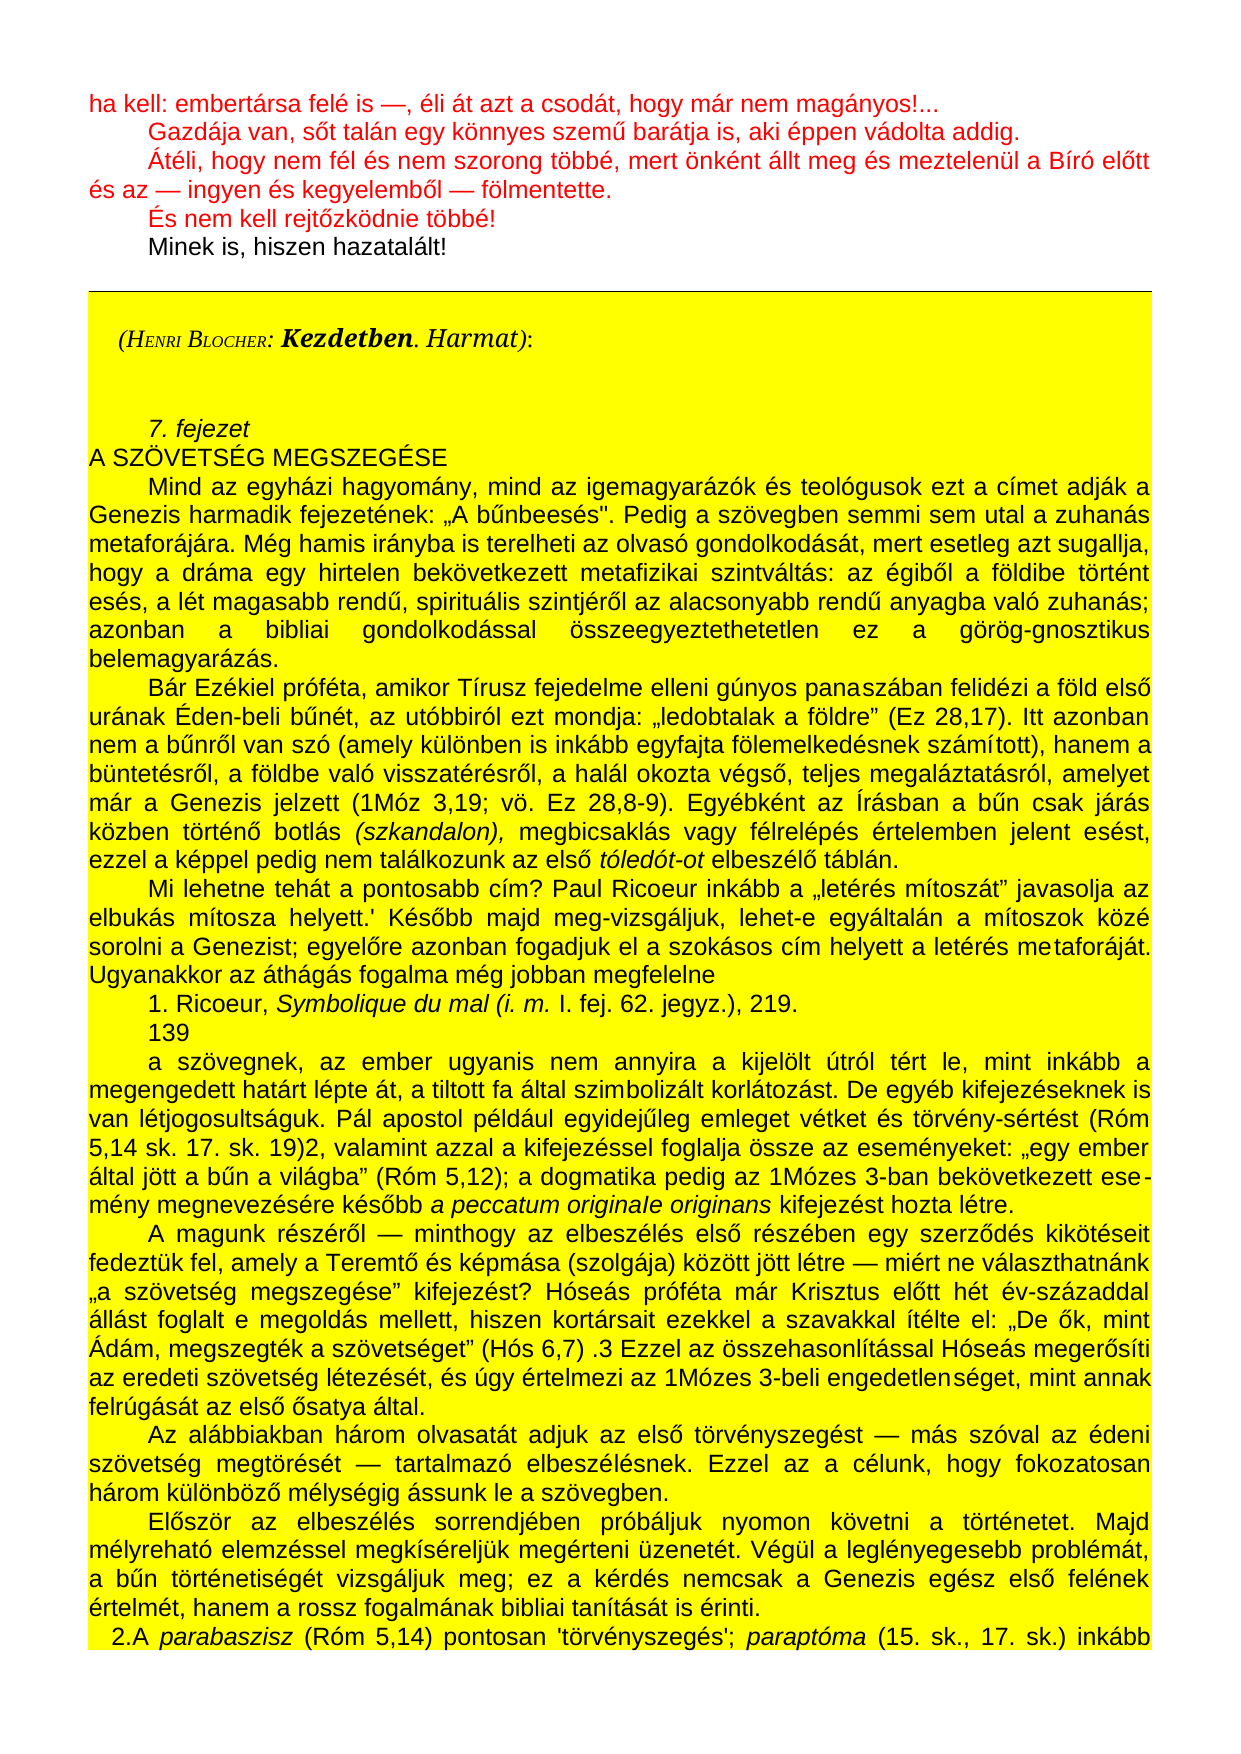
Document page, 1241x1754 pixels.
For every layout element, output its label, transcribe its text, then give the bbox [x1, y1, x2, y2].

text 1. Ricoeur, Symbolique du mal (i. m. I. fej. 62. jegyz.), 219. [88, 989, 1152, 1018]
text 139 [88, 1018, 1152, 1046]
text És nem kell rejtőzködnie többé! [88, 203, 1152, 232]
text Bár Ezékiel próféta, amikor Tírusz fejedelme elleni gúnyos pana­szában felidézi a föld első urának Éden-beli bűnét, az utóbbiról ezt mondja: „ledobtalak a földre” (Ez 28,17). Itt azonban nem a bűnről van szó (amely különben is inkább egyfajta fölemelkedésnek számí­tott), hanem a büntetésről, a földbe való visszatérésről, a halál okozta végső, teljes megaláztatásról, amelyet már a Genezis jelzett (1Móz 3,19; vö. Ez 28,8-9). Egyébként az Írásban a bűn csak járás közben történő botlás (szkandalon), megbicsaklás vagy félrelépés értelemben jelent esést, ezzel a képpel pedig nem találkozunk az első tóledót-ot elbeszélő táblán. [88, 673, 1152, 874]
text Gazdája van, sőt talán egy könnyes szemű barátja is, aki éppen vádolta addig. [88, 117, 1152, 146]
text Minek is, hiszen hazatalált! [88, 232, 1152, 261]
text 7. fejezet A SZÖVETSÉG MEGSZEGÉSE [88, 414, 1152, 471]
text Először az elbeszélés sorrendjében próbáljuk nyomon követni a történetet. Majd mélyreható elemzéssel megkíséreljük megérteni üzenetét. Végül a leglényegesebb problémát, a bűn történetiségét vizsgáljuk meg; ez a kérdés nemcsak a Genezis egész első felének értelmét, hanem a rossz fogalmának bibliai tanítását is érinti. [88, 1506, 1152, 1621]
text (Henri Blocher: Kezdetben. Harmat): [88, 292, 1152, 384]
text A magunk részéről ― minthogy az elbeszélés első részében egy szerződés kikötéseit fedeztük fel, amely a Teremtő és képmása (szolgája) között jött létre ― miért ne választhatnánk „a szövetség megszegése” kifejezést? Hóseás próféta már Krisztus előtt hét év-századdal állást foglalt e megoldás mellett, hiszen kortársait ezekkel a szavakkal ítélte el: „De ők, mint Ádám, megszegték a szövetséget” (Hós 6,7) .3 Ezzel az összehasonlítással Hóseás megerősíti az eredeti szövetség létezését, és úgy értelmezi az 1Mózes 3-beli engedetlen­séget, mint annak felrúgását az első ősatya által. [88, 1219, 1152, 1420]
text a szövegnek, az ember ugyanis nem annyira a kijelölt útról tért le, mint inkább a megengedett határt lépte át, a tiltott fa által szim­bolizált korlátozást. De egyéb kifejezéseknek is van létjogosultsá­guk. Pál apostol például egyidejűleg emleget vétket és törvény-sértést (Róm 5,14 sk. 17. sk. 19)2, valamint azzal a kifejezéssel foglalja össze az eseményeket: „egy ember által jött a bűn a világba” (Róm 5,12); a dogmatika pedig az 1Mózes 3-ban bekövetkezett ese­mény megnevezésére később a peccatum originaIe originans kifeje­zést hozta létre. [88, 1046, 1152, 1219]
list A parabaszisz (Róm 5,14) pontosan 'törvényszegés'; paraptóma (15. sk., 17. sk.) inkább [88, 1621, 1152, 1650]
text Mi lehetne tehát a pontosabb cím? Paul Ricoeur inkább a „letérés mítoszát” javasolja az elbukás mítosza helyett.' Később majd meg-vizsgáljuk, lehet-e egyáltalán a mítoszok közé sorolni a Genezist; egyelőre azonban fogadjuk el a szokásos cím helyett a letérés me­taforáját. Ugyanakkor az áthágás fogalma még jobban megfelelne [88, 874, 1152, 989]
text Átéli, hogy nem fél és nem szorong többé, mert önként állt meg és meztelenül a Bíró előtt és az ― ingyen és kegyelemből ― fölmentette. [88, 146, 1152, 203]
text Az alábbiakban három olvasatát adjuk az első törvényszegést ― más szóval az édeni szövetség megtörését ― tartalmazó elbeszé­lésnek. Ezzel az a célunk, hogy fokozatosan három különböző mélységig ássunk le a szövegben. [88, 1420, 1152, 1506]
text Mind az egyházi hagyomány, mind az igemagyarázók és teológusok ezt a címet adják a Genezis harmadik fejezetének: „A bűnbeesés". Pedig a szövegben semmi sem utal a zuhanás metaforájára. Még hamis irányba is terelheti az olvasó gondolkodását, mert esetleg azt sugallja, hogy a dráma egy hirtelen bekövetkezett metafizikai szintváltás: az égiből a földibe történt esés, a lét magasabb rendű, spirituális szintjéről az alacsonyabb rendű anyagba való zuhanás; azonban a bibliai gondolkodással összeegyeztethetetlen ez a görög-gnosztikus belemagyarázás. [88, 471, 1152, 673]
text ha kell: embertársa felé is ―, éli át azt a csodát, hogy már nem magányos!... [88, 88, 1152, 117]
